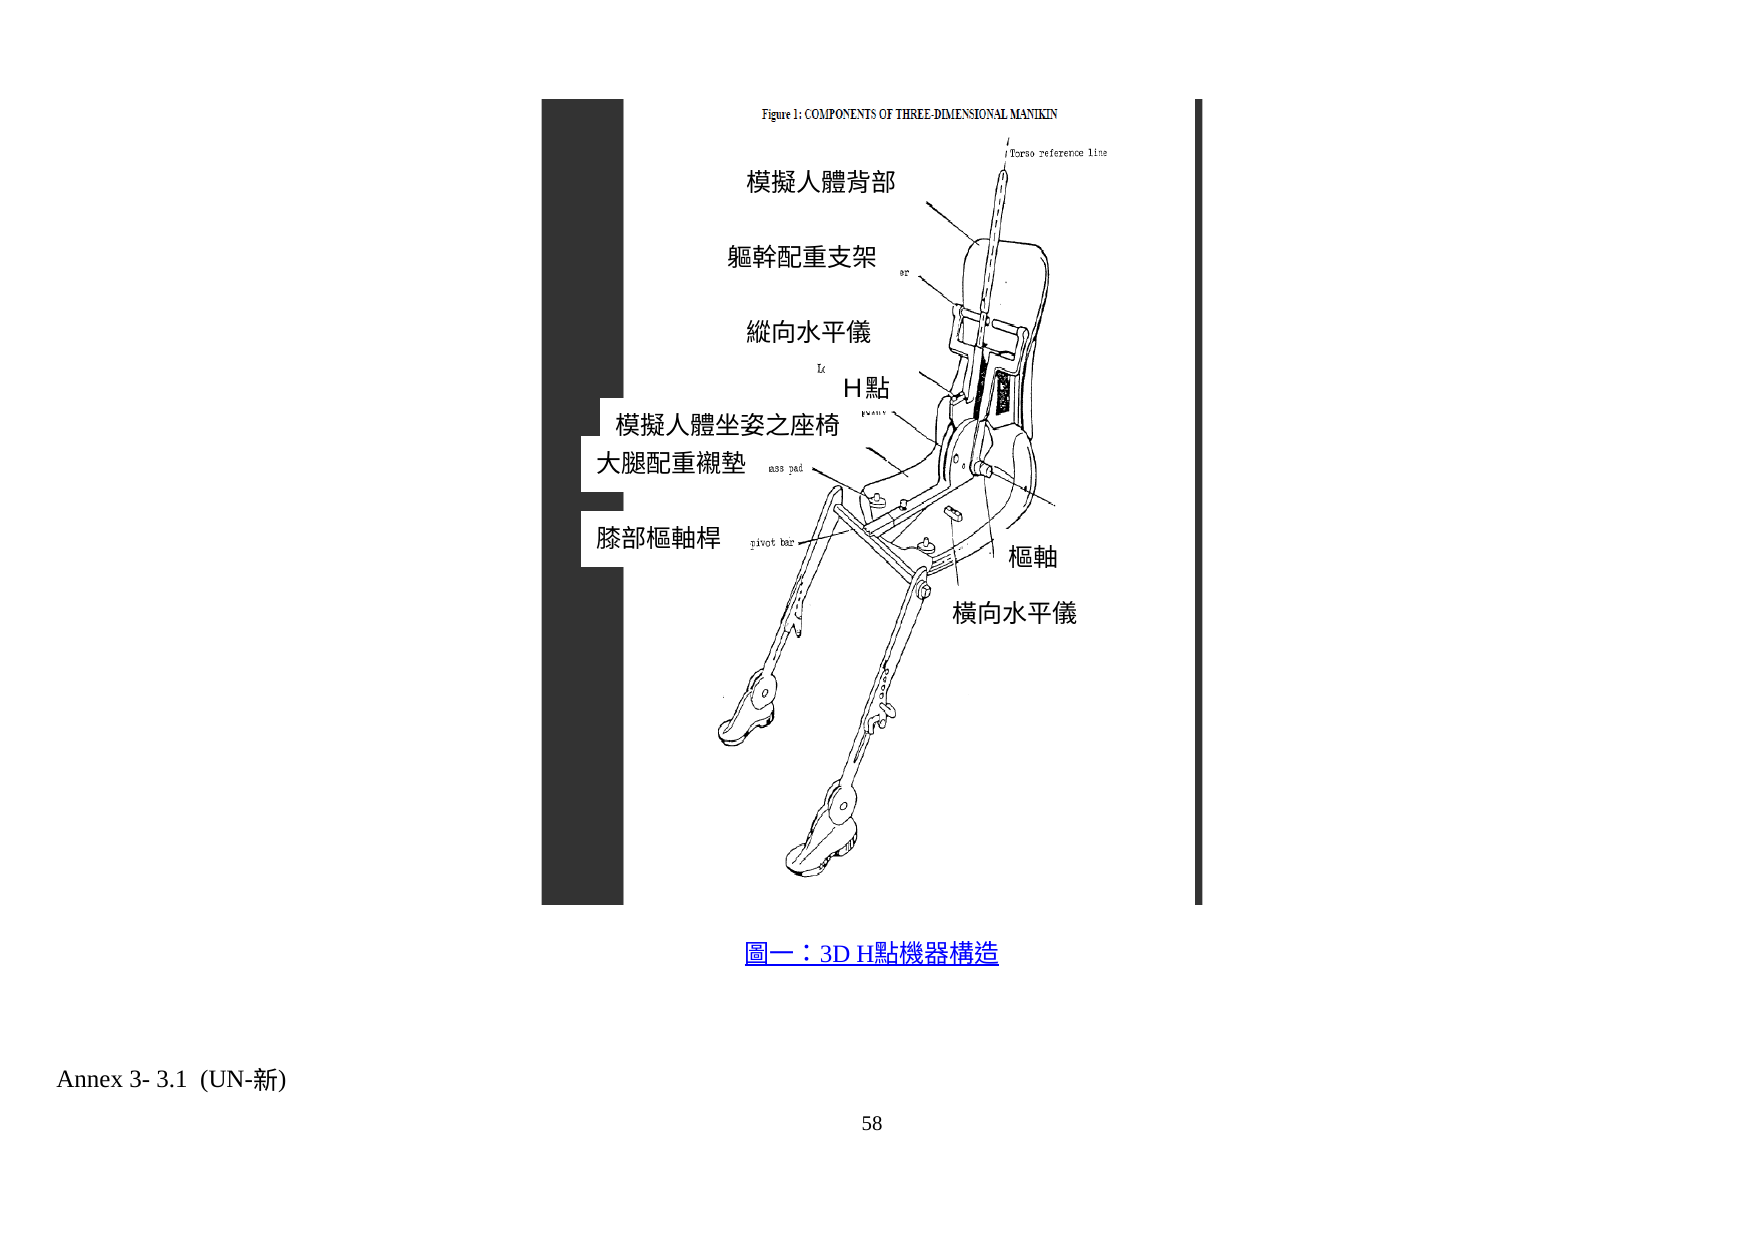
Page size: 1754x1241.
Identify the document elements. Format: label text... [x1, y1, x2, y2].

text 圖一：3D H點機器構造 [56, 933, 1687, 970]
text 模擬人體背部 [746, 162, 904, 197]
text 膝部樞軸桿 [596, 518, 735, 554]
text Ｈ點 [840, 368, 904, 403]
text 模擬人體坐姿之座椅 [615, 406, 847, 442]
text 樞軸 [1009, 537, 1091, 572]
text 橫向水平儀 [952, 593, 1091, 628]
text Annex 3- 3.1 (UN-新) [56, 1037, 1687, 1099]
text 縱向水平儀 [746, 312, 885, 348]
text 軀幹配重支架 [727, 237, 885, 273]
text 大腿配重襯墊 [596, 443, 754, 479]
